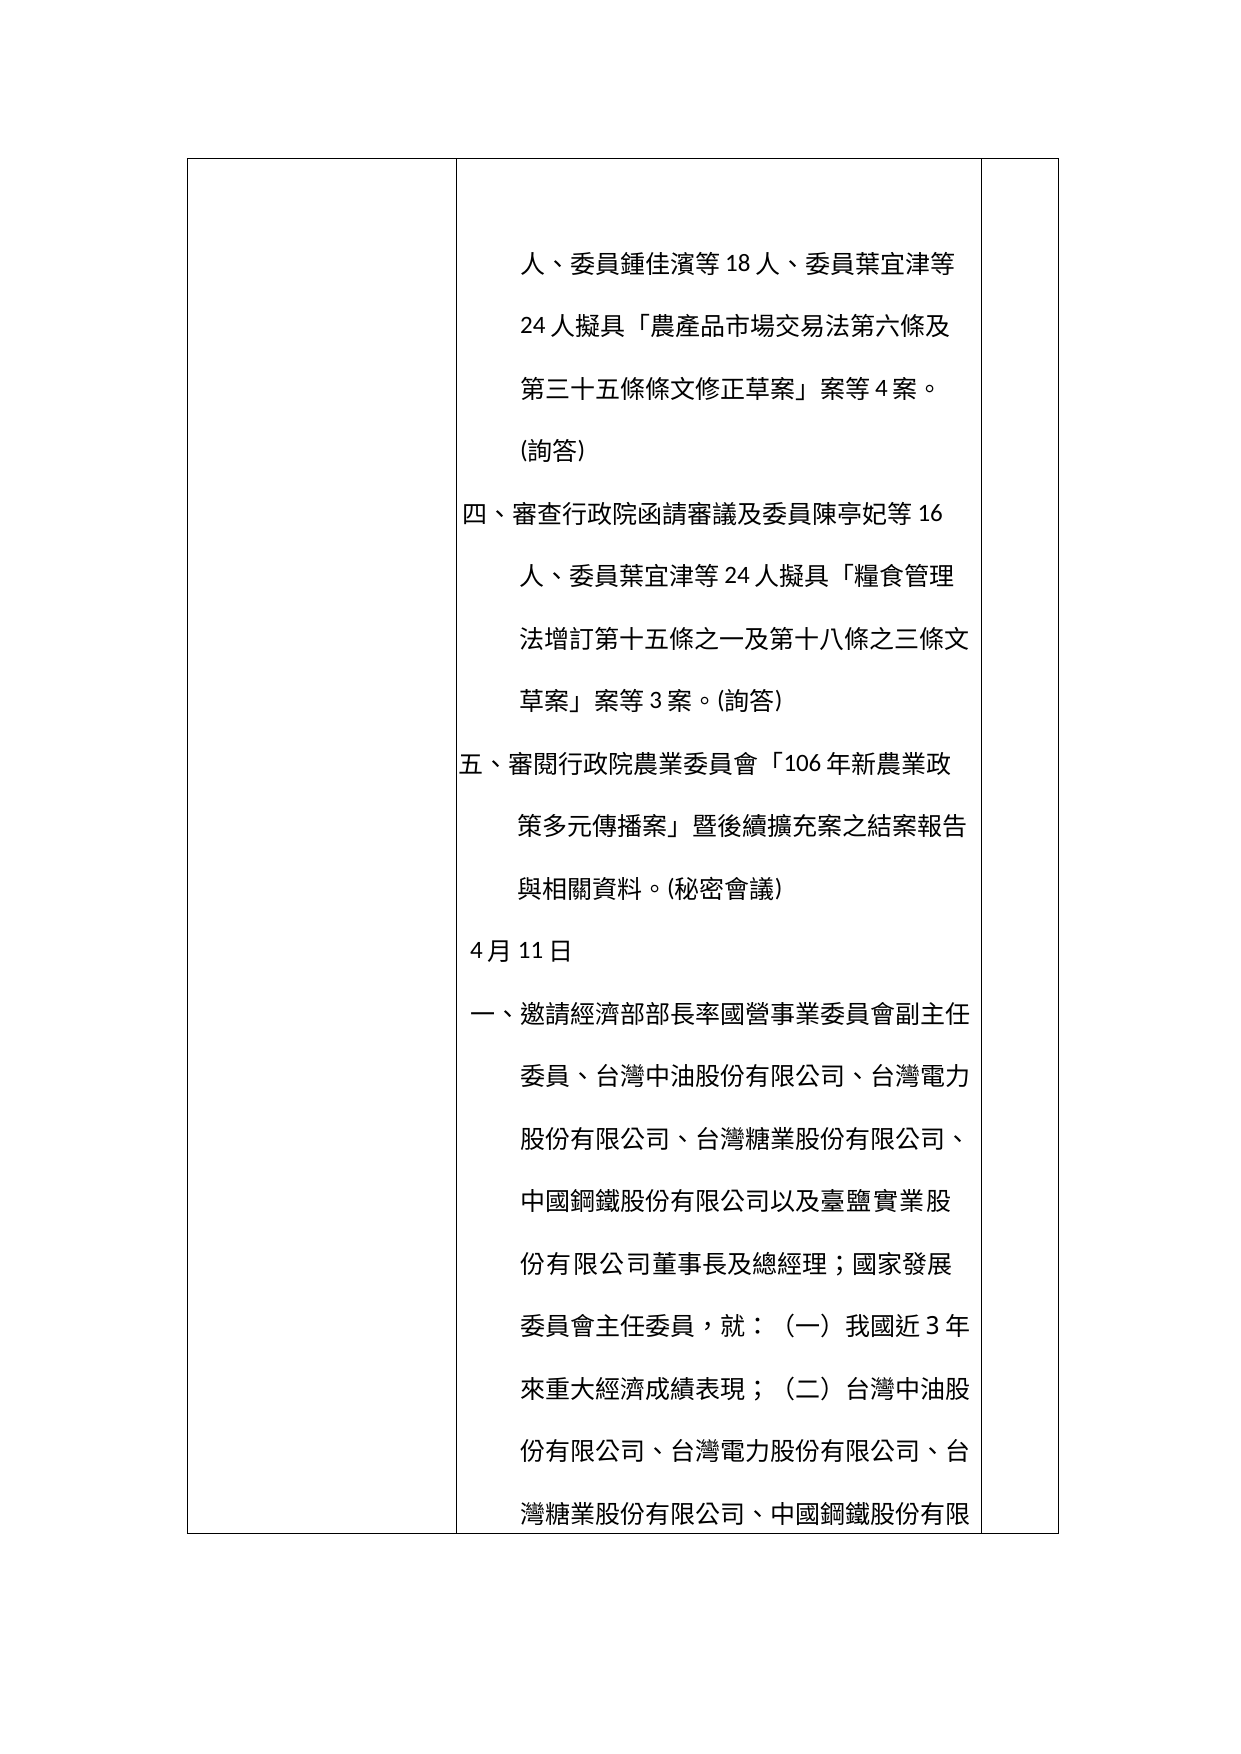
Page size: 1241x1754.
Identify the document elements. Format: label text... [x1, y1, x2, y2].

table_cell 人、委員鍾佳濱等18人、委員葉宜津等24人擬具「農產品市場交易法第六條及第三十五條條文修正草案」案等4案。(詢答) 四、審查行政院函請審議及委員陳亭妃等16人、委員葉宜津等24人擬具「糧食管理法增訂第十五條之一及第十八條之三條文草案」案等3案。(詢答) 五、審閱行政院農業委員會「106年新農業政策多元傳播案」暨後續擴充案之結案報告與相關資料。(秘密會議) 4月11日 一、邀請經濟部部長率國營事業委員會副主任委員、台灣中油股份有限公司、台灣電力股份有限公司、台灣糖業股份有限公司、中國鋼鐵股份有限公司以及臺鹽實業股份有限公司董事長及總經理；國家發展委員會主任委員，就：（一）我國近3年來重大經濟成績表現；（二）台灣中油股份有限公司、台灣電力股份有限公司、台灣糖業股份有限公司、中國鋼鐵股份有限 [457, 159, 981, 1533]
table_cell [982, 159, 1058, 1533]
table_cell [188, 159, 456, 1533]
